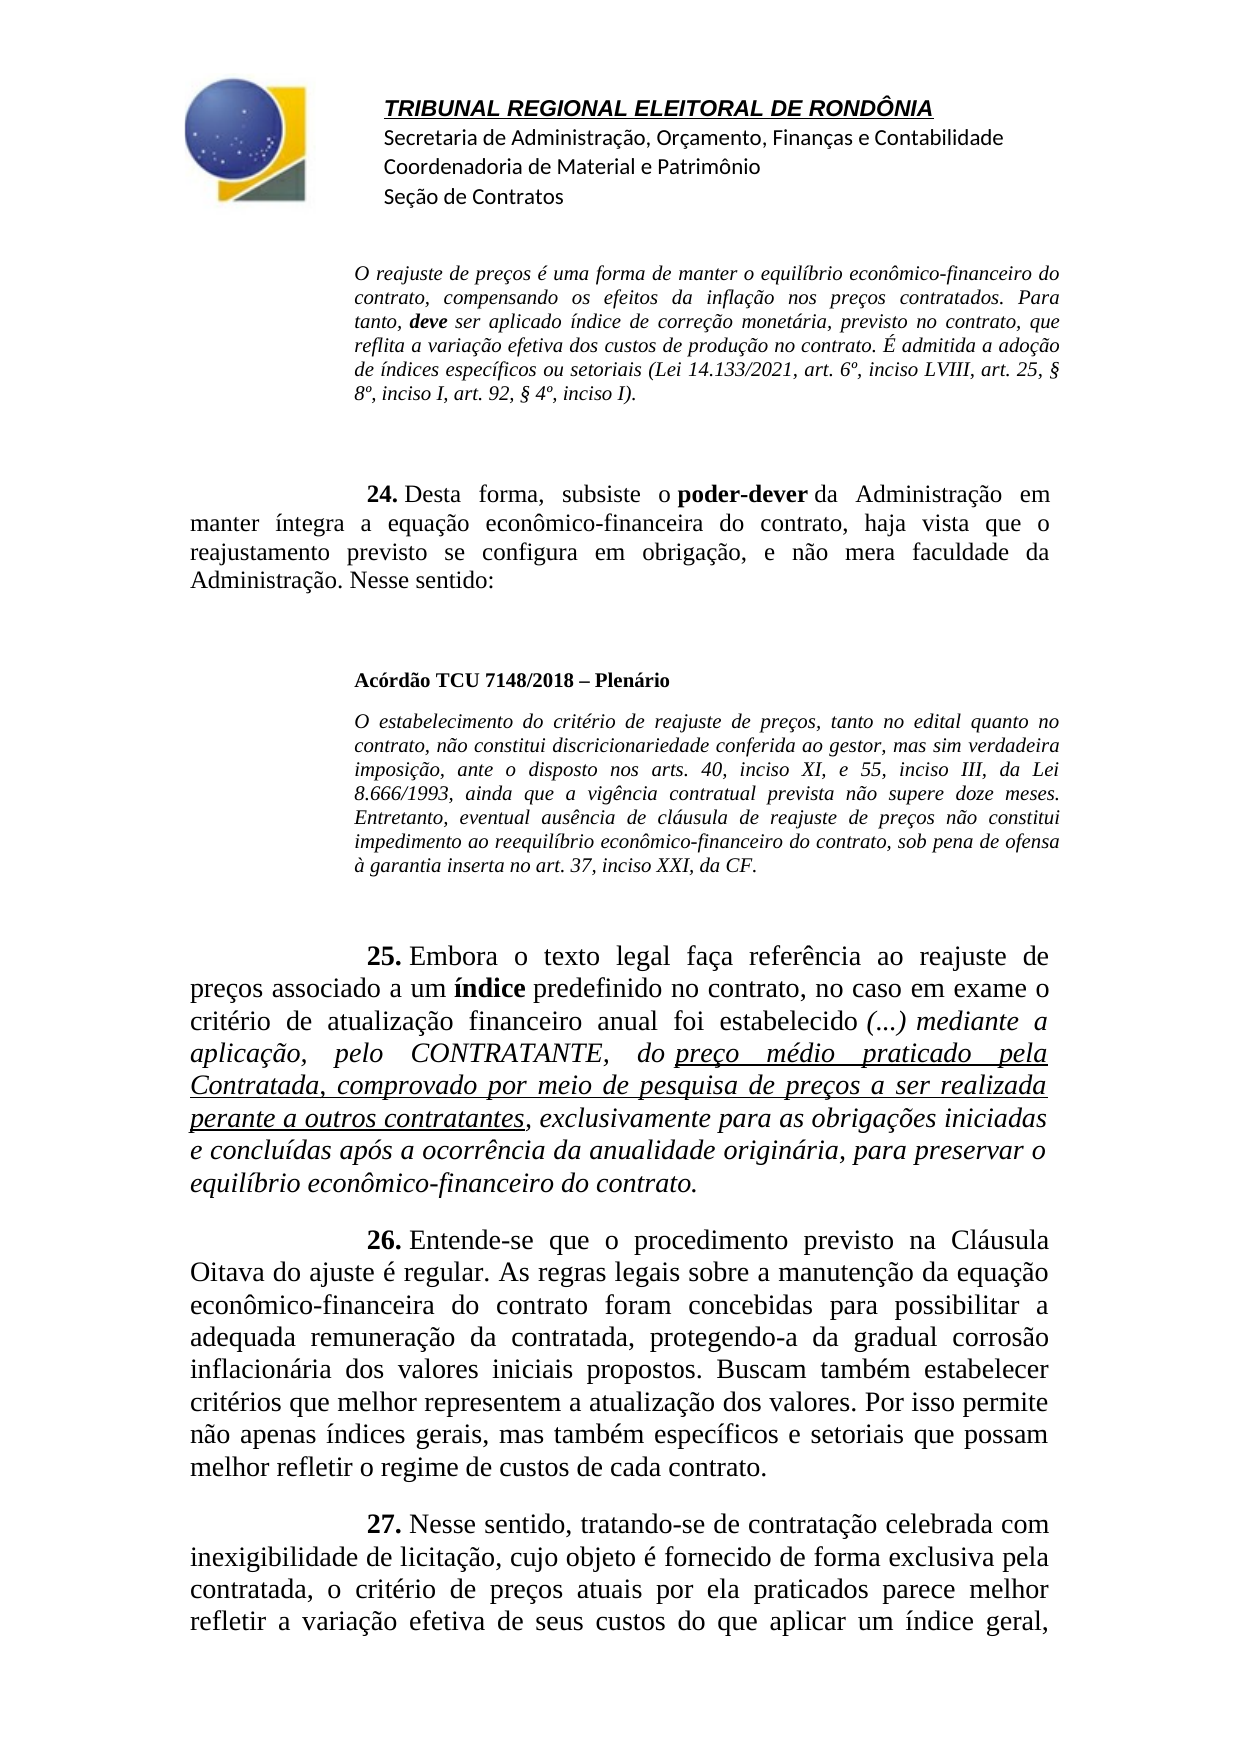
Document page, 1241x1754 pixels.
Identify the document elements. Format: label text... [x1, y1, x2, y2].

text O estabelecimento do critério de reajuste de preços, tanto no edital quanto no contrato, não constitui discricionariedade conferida ao gestor, mas sim verdadeira imposição, ante o disposto nos arts. 40, inciso XI, e 55, inciso III, da Lei 8.666/1993, ainda que a vigência contratual prevista não supere doze meses. Entretanto, eventual ausência de cláusula de reajuste de preços não constitui impedimento ao reequilíbrio econômico-financeiro do contrato, sob pena de ofensa à garantia inserta no art. 37, inciso XXI, da CF. [354, 709, 1063, 877]
text O reajuste de preços é uma forma de manter o equilíbrio econômico-financeiro do contrato, compensando os efeitos da inflação nos preços contratados. Para tanto, deve ser aplicado índice de correção monetária, previsto no contrato, que reflita a variação efetiva dos custos de produção no contrato. É admitida a adoção de índices específicos ou setoriais (Lei 14.133/2021, art. 6º, inciso LVIII, art. 25, § 8º, inciso I, art. 92, § 4º, inciso I). [354, 261, 1063, 405]
text 26. Entende-se que o procedimento previsto na Cláusula Oitava do ajuste é regular. As regras legais sobre a manutenção da equação econômico-financeira do contrato foram concebidas para possibilitar a adequada remuneração da contratada, protegendo-a da gradual corrosão inflacionária dos valores iniciais propostos. Buscam também estabelecer critérios que melhor representem a atualização dos valores. Por isso permite não apenas índices gerais, mas também específicos e setoriais que possam melhor refletir o regime de custos de cada contrato. [190, 1223, 1051, 1482]
text 24. Desta forma, subsiste o poder-dever da Administração em manter íntegra a equação econômico-financeira do contrato, haja vista que o reajustamento previsto se configura em obrigação, e não mera faculdade da Administração. Nesse sentido: [190, 479, 1051, 594]
text 25. Embora o texto legal faça referência ao reajuste de preços associado a um índice predefinido no contrato, no caso em exame o critério de atualização financeiro anual foi estabelecido (...) mediante a aplicação, pelo CONTRATANTE, do preço médio praticado pela Contratada, comprovado por meio de pesquisa de preços a ser realizada perante a outros contratantes, exclusivamente para as obrigações iniciadas e concluídas após a ocorrência da anualidade originária, para preservar o equilíbrio econômico-financeiro do contrato. [190, 939, 1051, 1198]
text Acórdão TCU 7148/2018 – Plenário [354, 668, 1063, 692]
text 27. Nesse sentido, tratando-se de contratação celebrada com inexigibilidade de licitação, cujo objeto é fornecido de forma exclusiva pela contratada, o critério de preços atuais por ela praticados parece melhor refletir a variação efetiva de seus custos do que aplicar um índice geral, [190, 1507, 1051, 1637]
